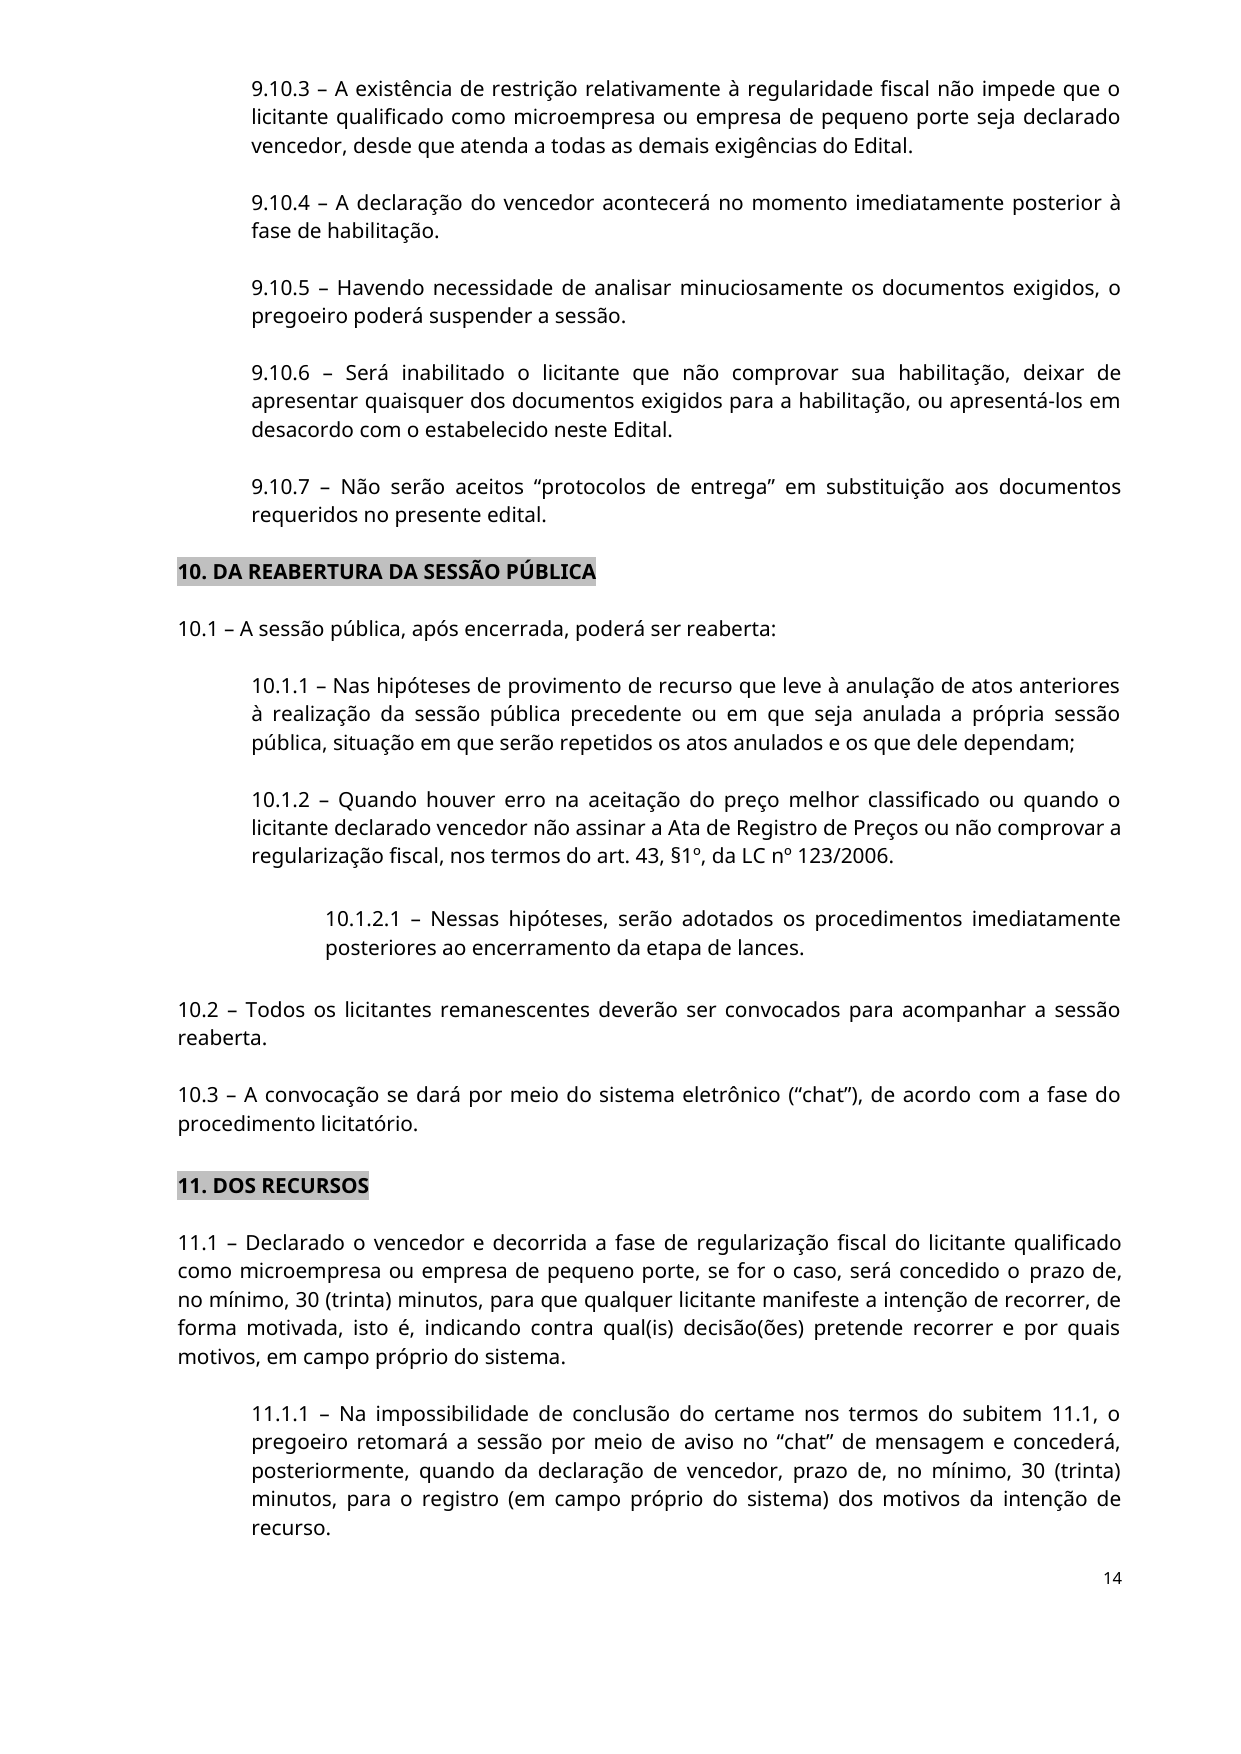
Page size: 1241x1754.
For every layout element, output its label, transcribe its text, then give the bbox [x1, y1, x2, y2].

text 11.1.1 – Na impossibilidade de conclusão do certame nos termos do subitem 11.1, o pregoeiro retomará a sessão por meio de aviso no “chat” de mensagem e concederá, posteriormente, quando da declaração de vencedor, prazo de, no mínimo, 30 (trinta) minutos, para o registro (em campo próprio do sistema) dos motivos da intenção de recurso. [251, 1399, 1122, 1541]
list 9.10.5 – Havendo necessidade de analisar minuciosamente os documentos exigidos, o pregoeiro poderá suspender a sessão. [251, 273, 1122, 330]
list 9.10.6 – Será inabilitado o licitante que não comprovar sua habilitação, deixar de apresentar quaisquer dos documentos exigidos para a habilitação, ou apresentá-los em desacordo com o estabelecido neste Edital. [251, 358, 1122, 443]
list 9.10.3 – A existência de restrição relativamente à regularidade fiscal não impede que o licitante qualificado como microempresa ou empresa de pequeno porte seja declarado vencedor, desde que atenda a todas as demais exigências do Edital. [251, 74, 1122, 159]
list 9.10.4 – A declaração do vencedor acontecerá no momento imediatamente posterior à fase de habilitação. [251, 188, 1122, 244]
text 10.3 – A convocação se dará por meio do sistema eletrônico (“chat”), de acordo com a fase do procedimento licitatório. [177, 1080, 1122, 1137]
text 10.1.2.1 – Nessas hipóteses, serão adotados os procedimentos imediatamente posteriores ao encerramento da etapa de lances. [325, 904, 1122, 961]
subtitle 10. DA REABERTURA DA SESSÃO PÚBLICA [177, 557, 1122, 586]
text 10.1.2 – Quando houver erro na aceitação do preço melhor classificado ou quando o licitante declarado vencedor não assinar a Ata de Registro de Preços ou não comprovar a regularização fiscal, nos termos do art. 43, §1º, da LC nº 123/2006. [251, 785, 1122, 870]
text 11. DOS RECURSOS [177, 1171, 1122, 1200]
text 10.1.1 – Nas hipóteses de provimento de recurso que leve à anulação de atos anteriores à realização da sessão pública precedente ou em que seja anulada a própria sessão pública, situação em que serão repetidos os atos anulados e os que dele dependam; [251, 671, 1122, 756]
text 10.2 – Todos os licitantes remanescentes deverão ser convocados para acompanhar a sessão reaberta. [177, 995, 1122, 1052]
text 10.1 – A sessão pública, após encerrada, poderá ser reaberta: [177, 614, 1122, 643]
text 11.1 – Declarado o vencedor e decorrida a fase de regularização fiscal do licitante qualificado como microempresa ou empresa de pequeno porte, se for o caso, será concedido o prazo de, no mínimo, 30 (trinta) minutos, para que qualquer licitante manifeste a intenção de recorrer, de forma motivada, isto é, indicando contra qual(is) decisão(ões) pretende recorrer e por quais motivos, em campo próprio do sistema. [177, 1228, 1122, 1370]
list 9.10.7 – Não serão aceitos “protocolos de entrega” em substituição aos documentos requeridos no presente edital. [251, 472, 1122, 529]
